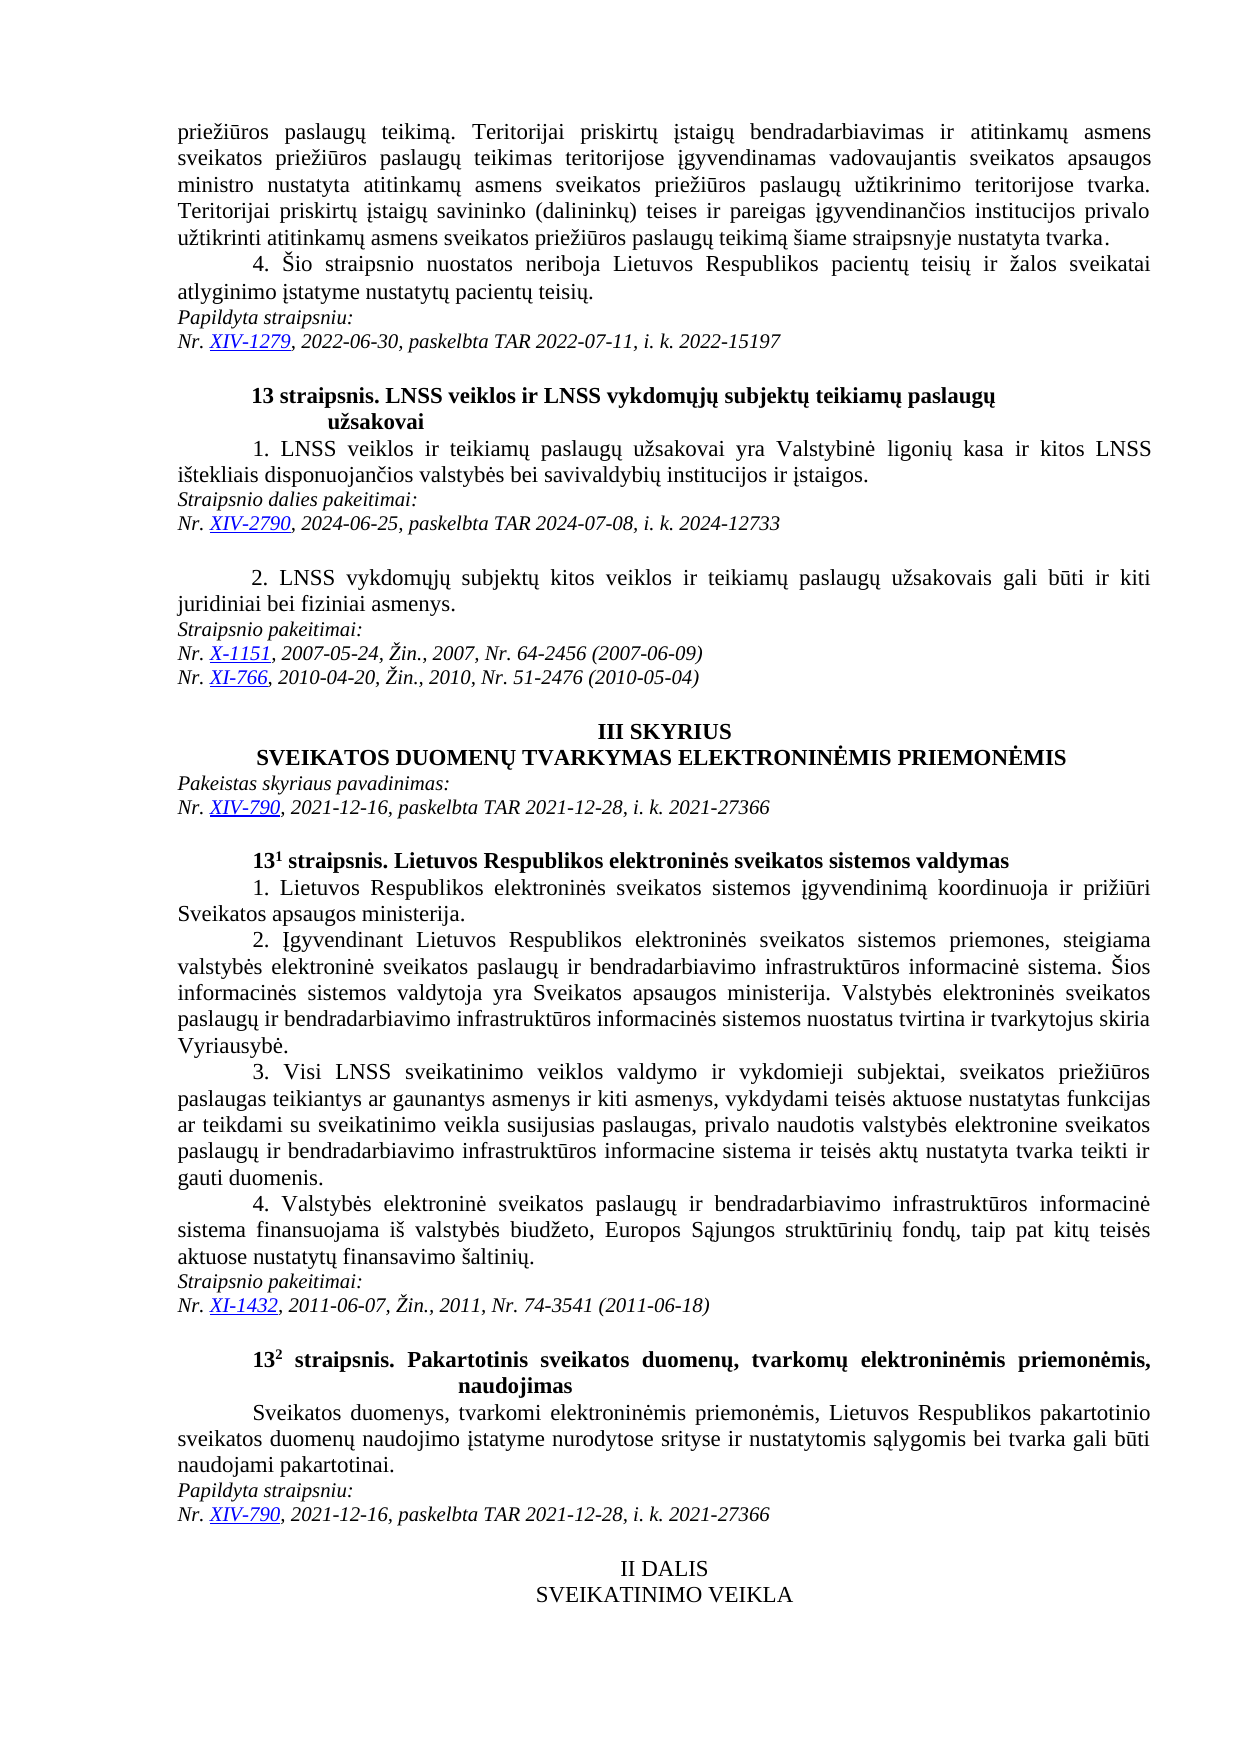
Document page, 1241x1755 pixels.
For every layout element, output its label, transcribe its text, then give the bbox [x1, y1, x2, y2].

text Nr. XIV-2790, 2024-06-25, paskelbta TAR 2024-07-08, i. k. 2024-12733 [177, 511, 1152, 535]
text Papildyta straipsniu: [177, 1478, 1152, 1502]
text Nr. XIV-790, 2021-12-16, paskelbta TAR 2021-12-28, i. k. 2021-27366 [177, 1502, 1152, 1526]
text užsakovai [177, 408, 1152, 434]
text 4. Šio straipsnio nuostatos neriboja Lietuvos Respublikos pacientų teisių ir žalos sveikatai atlyginimo įstatyme nustatytų pacientų teisių. [177, 250, 1152, 305]
text Nr. XI-766, 2010-04-20, Žin., 2010, Nr. 51-2476 (2010-05-04) [177, 665, 1152, 689]
text Pakeistas skyriaus pavadinimas: [177, 771, 1152, 794]
text 2. Įgyvendinant Lietuvos Respublikos elektroninės sveikatos sistemos priemones, steigiama valstybės elektroninė sveikatos paslaugų ir bendradarbiavimo infrastruktūros informacinė sistema. Šios informacinės sistemos valdytoja yra Sveikatos apsaugos ministerija. Valstybės elektroninės sveikatos paslaugų ir bendradarbiavimo infrastruktūros informacinės sistemos nuostatus tvirtina ir tvarkytojus skiria Vyriausybė. [177, 926, 1152, 1058]
text 4. Valstybės elektroninė sveikatos paslaugų ir bendradarbiavimo infrastruktūros informacinė sistema finansuojama iš valstybės biudžeto, Europos Sąjungos struktūrinių fondų, taip pat kitų teisės aktuose nustatytų finansavimo šaltinių. [177, 1190, 1152, 1269]
text II DALIS [177, 1554, 1152, 1581]
text 131 straipsnis. Lietuvos Respublikos elektroninės sveikatos sistemos valdymas [177, 847, 1152, 874]
text III SKYRIUS [177, 718, 1152, 744]
text 2. LNSS vykdomųjų subjektų kitos veiklos ir teikiamų paslaugų užsakovais gali būti ir kiti juridiniai bei fiziniai asmenys. [177, 564, 1152, 617]
text 132 straipsnis. Pakartotinis sveikatos duomenų, tvarkomų elektroninėmis priemonėmis, naudojimas [252, 1346, 1152, 1399]
text Straipsnio dalies pakeitimai: [177, 487, 1152, 511]
text Nr. XI-1432, 2011-06-07, Žin., 2011, Nr. 74-3541 (2011-06-18) [177, 1293, 1152, 1317]
text Nr. XIV-790, 2021-12-16, paskelbta TAR 2021-12-28, i. k. 2021-27366 [177, 794, 1152, 819]
text Papildyta straipsniu: [177, 305, 1152, 329]
text 13 straipsnis. LNSS veiklos ir LNSS vykdomųjų subjektų teikiamų paslaugų [177, 382, 1152, 408]
text priežiūros paslaugų teikimą. Teritorijai priskirtų įstaigų bendradarbiavimas ir atitinkamų asmens sveikatos priežiūros paslaugų teikimas teritorijose įgyvendinamas vadovaujantis sveikatos apsaugos ministro nustatyta atitinkamų asmens sveikatos priežiūros paslaugų užtikrinimo teritorijose tvarka. Teritorijai priskirtų įstaigų savininko (dalininkų) teises ir pareigas įgyvendinančios institucijos privalo užtikrinti atitinkamų asmens sveikatos priežiūros paslaugų teikimą šiame straipsnyje nustatyta tvarka. [177, 118, 1152, 250]
text Sveikatos duomenys, tvarkomi elektroninėmis priemonėmis, Lietuvos Respublikos pakartotinio sveikatos duomenų naudojimo įstatyme nurodytose srityse ir nustatytomis sąlygomis bei tvarka gali būti naudojami pakartotinai. [177, 1399, 1152, 1478]
text SVEIKATINIMO VEIKLA [177, 1581, 1152, 1607]
text SVEIKATOS DUOMENŲ TVARKYMAS ELEKTRONINĖMIS PRIEMONĖMIS [177, 744, 1152, 771]
text Nr. XIV-1279, 2022-06-30, paskelbta TAR 2022-07-11, i. k. 2022-15197 [177, 329, 1152, 353]
text Straipsnio pakeitimai: [177, 1269, 1152, 1293]
text Straipsnio pakeitimai: [177, 617, 1152, 641]
text Nr. X-1151, 2007-05-24, Žin., 2007, Nr. 64-2456 (2007-06-09) [177, 641, 1152, 665]
text 1. LNSS veiklos ir teikiamų paslaugų užsakovai yra Valstybinė ligonių kasa ir kitos LNSS ištekliais disponuojančios valstybės bei savivaldybių institucijos ir įstaigos. [177, 434, 1152, 487]
text 1. Lietuvos Respublikos elektroninės sveikatos sistemos įgyvendinimą koordinuoja ir prižiūri Sveikatos apsaugos ministerija. [177, 874, 1152, 926]
text 3. Visi LNSS sveikatinimo veiklos valdymo ir vykdomieji subjektai, sveikatos priežiūros paslaugas teikiantys ar gaunantys asmenys ir kiti asmenys, vykdydami teisės aktuose nustatytas funkcijas ar teikdami su sveikatinimo veikla susijusias paslaugas, privalo naudotis valstybės elektronine sveikatos paslaugų ir bendradarbiavimo infrastruktūros informacine sistema ir teisės aktų nustatyta tvarka teikti ir gauti duomenis. [177, 1058, 1152, 1190]
